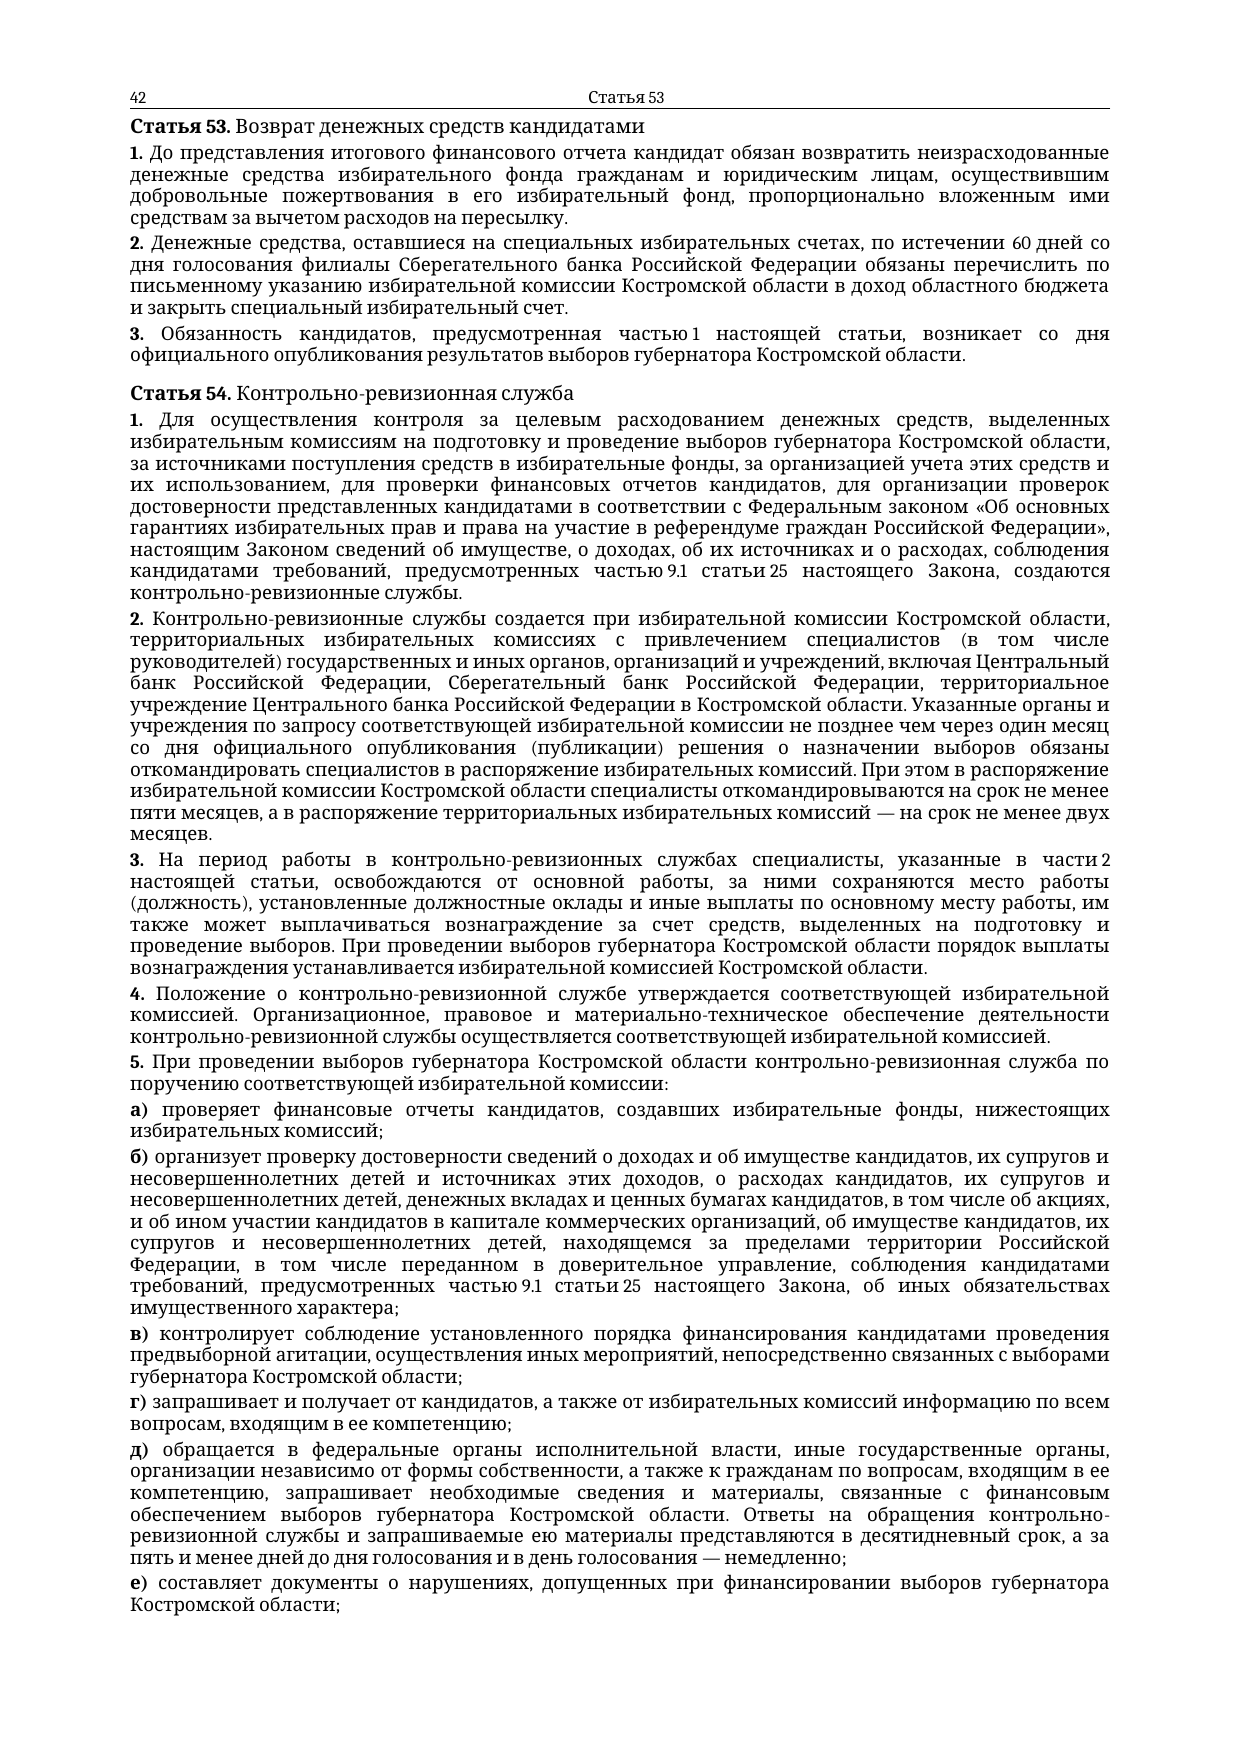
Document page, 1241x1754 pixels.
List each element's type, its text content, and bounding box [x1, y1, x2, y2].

text 2. Контрольно-ревизионные службы создается при избирательной комиссии Костромской области, территориальных избирательных комиссиях с привлечением специалистов (в том числе руководителей) государственных и иных органов, организаций и учреждений, включая Центральный банк Российской Федерации, Сберегательный банк Российской Федерации, территориальное учреждение Центрального банка Российской Федерации в Костромской области. Указанные органы и учреждения по запросу соответствующей избирательной комиссии не позднее чем через один месяц со дня официального опубликования (публикации) решения о назначении выборов обязаны откомандировать специалистов в распоряжение избирательных комиссий. При этом в распоряжение избирательной комиссии Костромской области специалисты откомандировываются на срок не менее пяти месяцев, а в распоряжение территориальных избирательных комиссий — на срок не менее двух месяцев. [130, 608, 1110, 845]
text 3. На период работы в контрольно-ревизионных службах специалисты, указанные в части 2 настоящей статьи, освобождаются от основной работы, за ними сохраняются место работы (должность), установленные должностные оклады и иные выплаты по основному месту работы, им также может выплачиваться вознаграждение за счет средств, выделенных на подготовку и проведение выборов. При проведении выборов губернатора Костромской области порядок выплаты вознаграждения устанавливается избирательной комиссией Костромской области. [130, 849, 1110, 979]
text 3. Обязанность кандидатов, предусмотренная частью 1 настоящей статьи, возникает со дня официального опубликования результатов выборов губернатора Костромской области. [130, 323, 1110, 366]
text б) организует проверку достоверности сведений о доходах и об имуществе кандидатов, их супругов и несовершеннолетних детей и источниках этих доходов, о расходах кандидатов, их супругов и несовершеннолетних детей, денежных вкладах и ценных бумагах кандидатов, в том числе об акциях, и об ином участии кандидатов в капитале коммерческих организаций, об имуществе кандидатов, их супругов и несовершеннолетних детей, находящемся за пределами территории Российской Федерации, в том числе переданном в доверительное управление, соблюдения кандидатами требований, предусмотренных частью 9.1 статьи 25 настоящего Закона, об иных обязательствах имущественного характера; [130, 1147, 1110, 1319]
text г) запрашивает и получает от кандидатов, а также от избирательных комиссий информацию по всем вопросам, входящим в ее компетенцию; [130, 1392, 1110, 1435]
text д) обращается в федеральные органы исполнительной власти, иные государственные органы, организации независимо от формы собственности, а также к гражданам по вопросам, входящим в ее компетенцию, запрашивает необходимые сведения и материалы, связанные с финансовым обеспечением выборов губернатора Костромской области. Ответы на обращения контрольно-ревизионной службы и запрашиваемые ею материалы представляются в десятидневный срок, а за пять и менее дней до дня голосования и в день голосования — немедленно; [130, 1439, 1110, 1569]
text 1. Для осуществления контроля за целевым расходованием денежных средств, выделенных избирательным комиссиям на подготовку и проведение выборов губернатора Костромской области, за источниками поступления средств в избирательные фонды, за организацией учета этих средств и их использованием, для проверки финансовых отчетов кандидатов, для организации проверок достоверности представленных кандидатами в соответствии с Федеральным законом «Об основных гарантиях избирательных прав и права на участие в референдуме граждан Российской Федерации», настоящим Законом сведений об имуществе, о доходах, об их источниках и о расходах, соблюдения кандидатами требований, предусмотренных частью 9.1 статьи 25 настоящего Закона, создаются контрольно-ревизионные службы. [130, 410, 1110, 604]
text 4. Положение о контрольно-ревизионной службе утверждается соответствующей избирательной комиссией. Организационное, правовое и материально-техническое обеспечение деятельности контрольно-ревизионной службы осуществляется соответствующей избирательной комиссией. [130, 983, 1110, 1048]
text в) контролирует соблюдение установленного порядка финансирования кандидатами проведения предвыборной агитации, осуществления иных мероприятий, непосредственно связанных с выборами губернатора Костромской области; [130, 1323, 1110, 1388]
text 2. Денежные средства, оставшиеся на специальных избирательных счетах, по истечении 60 дней со дня голосования филиалы Сберегательного банка Российской Федерации обязаны перечислить по письменному указанию избирательной комиссии Костромской области в доход областного бюджета и закрыть специальный избирательный счет. [130, 233, 1110, 319]
text а) проверяет финансовые отчеты кандидатов, создавших избирательные фонды, нижестоящих избирательных комиссий; [130, 1099, 1110, 1142]
subtitle Статья 53. Возврат денежных средств кандидатами [130, 116, 1110, 138]
subtitle Статья 54. Контрольно-ревизионная служба [130, 383, 1110, 406]
text е) составляет документы о нарушениях, допущенных при финансировании выборов губернатора Костромской области; [130, 1573, 1110, 1616]
text 1. До представления итогового финансового отчета кандидат обязан возвратить неизрасходованные денежные средства избирательного фонда гражданам и юридическим лицам, осуществившим добровольные пожертвования в его избирательный фонд, пропорционально вложенным ими средствам за вычетом расходов на пересылку. [130, 142, 1110, 229]
text 5. При проведении выборов губернатора Костромской области контрольно-ревизионная служба по поручению соответствующей избирательной комиссии: [130, 1052, 1110, 1095]
